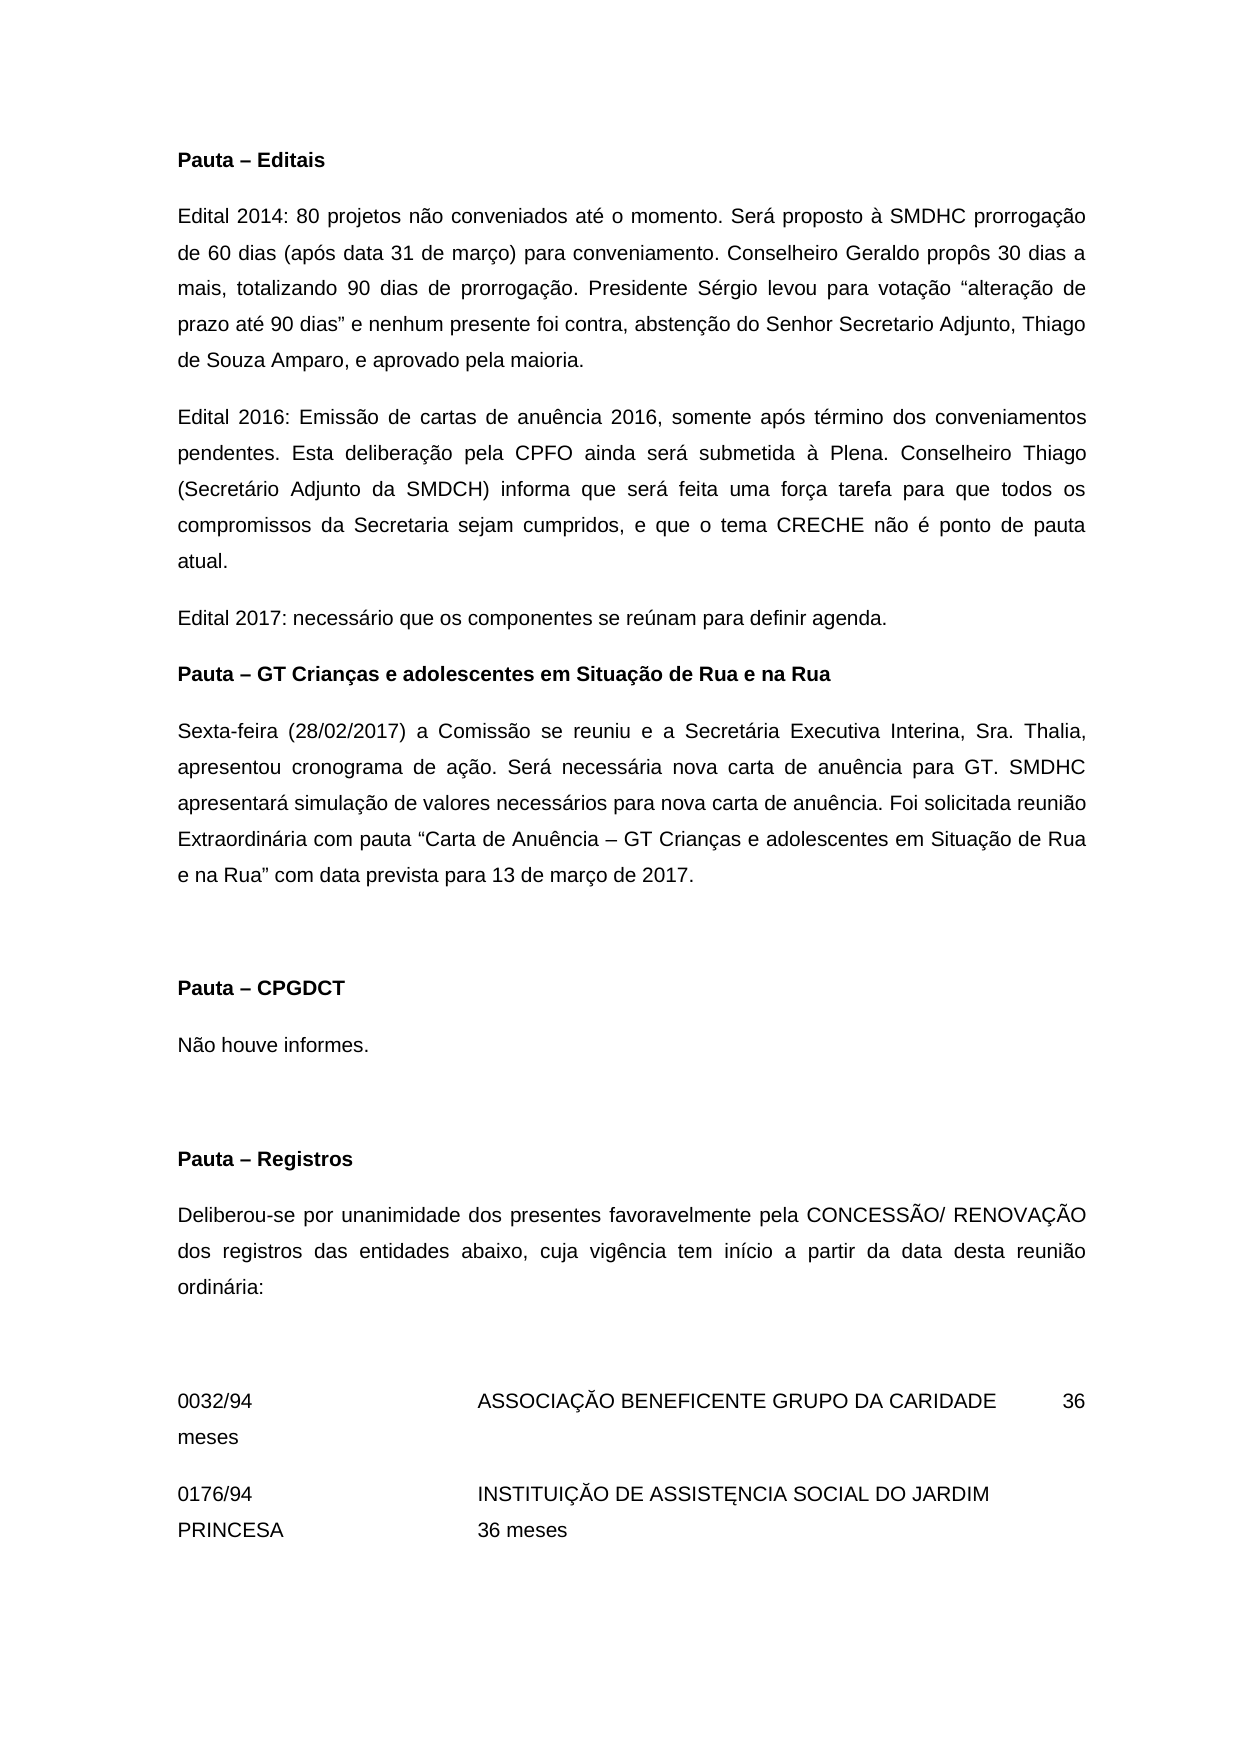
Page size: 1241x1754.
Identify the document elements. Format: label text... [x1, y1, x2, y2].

text Edital 2017: necessário que os componentes se reúnam para definir agenda. [177, 605, 1087, 629]
text Pauta – GT Crianças e adolescentes em Situação de Rua e na Rua [177, 662, 1087, 686]
text Edital 2016: Emissão de cartas de anuência 2016, somente após término dos conveniamentos pendentes. Esta deliberação pela CPFO ainda será submetida à Plena. Conselheiro Thiago (Secretário Adjunto da SMDCH) informa que será feita uma força tarefa para que todos os compromissos da Secretaria sejam cumpridos, e que o tema CRECHE não é ponto de pauta atual. [177, 405, 1087, 573]
text Edital 2014: 80 projetos não conveniados até o momento. Será proposto à SMDHC prorrogação de 60 dias (após data 31 de março) para conveniamento. Conselheiro Geraldo propôs 30 dias a mais, totalizando 90 dias de prorrogação. Presidente Sérgio levou para votação “alteração de prazo até 90 dias” e nenhum presente foi contra, abstenção do Senhor Secretario Adjunto, Thiago de Souza Amparo, e aprovado pela maioria. [177, 204, 1087, 372]
text Deliberou-se por unanimidade dos presentes favoravelmente pela CONCESSÃO/ RENOVAÇÃO dos registros das entidades abaixo, cuja vigência tem início a partir da data desta reunião ordinária: [177, 1203, 1087, 1299]
text 0176/94 INSTITUIÇĂO DE ASSISTĘNCIA SOCIAL DO JARDIM PRINCESA 36 meses [177, 1481, 1087, 1541]
text Não houve informes. [177, 1033, 1087, 1057]
text Sexta-feira (28/02/2017) a Comissão se reuniu e a Secretária Executiva Interina, Sra. Thalia, apresentou cronograma de ação. Será necessária nova carta de anuência para GT. SMDHC apresentará simulação de valores necessários para nova carta de anuência. Foi solicitada reunião Extraordinária com pauta “Carta de Anuência – GT Crianças e adolescentes em Situação de Rua e na Rua” com data prevista para 13 de março de 2017. [177, 719, 1087, 887]
text Pauta – Editais [177, 148, 1087, 172]
text Pauta – CPGDCT [177, 976, 1087, 1000]
text Pauta – Registros [177, 1147, 1087, 1171]
text 0032/94 ASSOCIAÇĂO BENEFICENTE GRUPO DA CARIDADE 36 meses [177, 1389, 1087, 1449]
